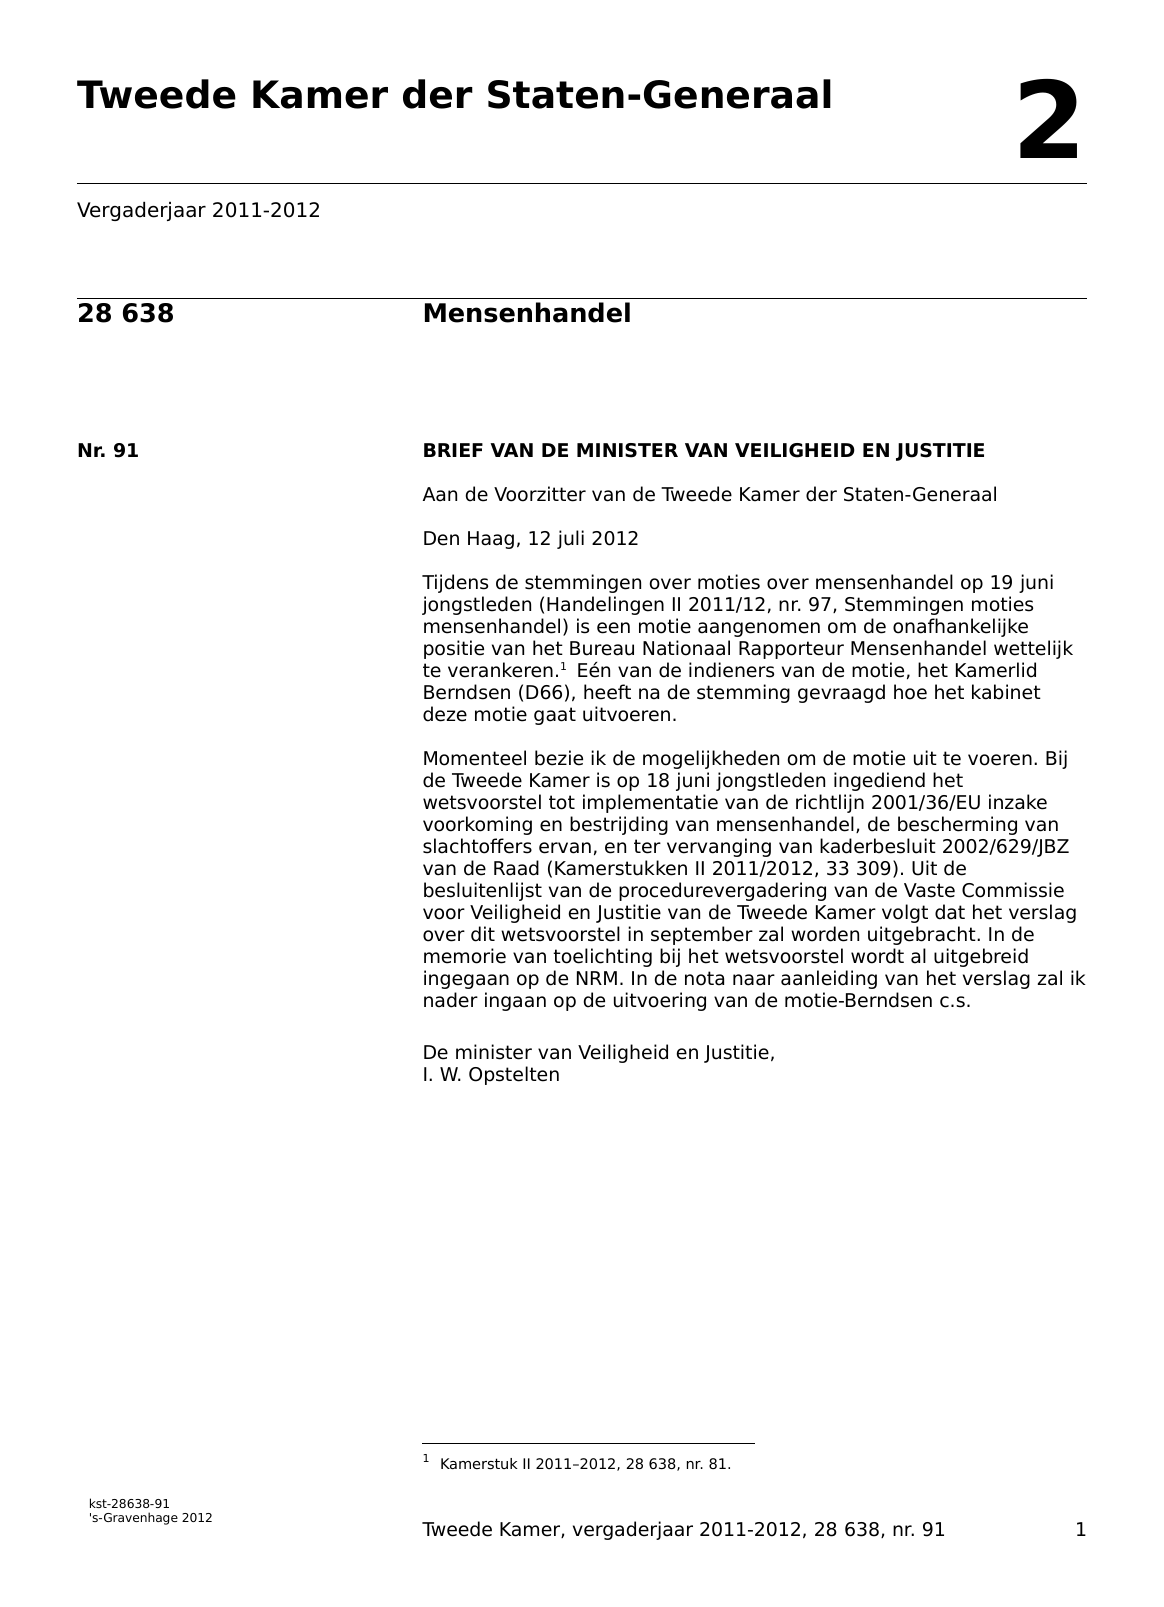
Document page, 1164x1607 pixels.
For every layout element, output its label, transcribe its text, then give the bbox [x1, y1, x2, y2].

text De minister van Veiligheid en Justitie, I. W. Opstelten [422, 1042, 1087, 1086]
text Tijdens de stemmingen over moties over mensenhandel op 19 juni jongstleden (Handelingen II 2011/12, nr. 97, Stemmingen moties mensenhandel) is een motie aangenomen om de onafhankelijke positie van het Bureau Nationaal Rapporteur Mensenhandel wettelijk te verankeren. Eén van de indieners van de motie, het Kamerlid Berndsen (D66), heeft na de stemming gevraagd hoe het kabinet deze motie gaat uitvoeren. [422, 572, 1087, 726]
text Kamerstuk II 2011–2012, 28 638, nr. 81. [422, 1452, 1087, 1474]
table_header 2 [886, 59, 1087, 183]
text Aan de Voorzitter van de Tweede Kamer der Staten-Generaal [422, 484, 1087, 506]
text Momenteel bezie ik de mogelijkheden om de motie uit te voeren. Bij de Tweede Kamer is op 18 juni jongstleden ingediend het wetsvoorstel tot implementatie van de richtlijn 2001/36/EU inzake voorkoming en bestrijding van mensenhandel, de bescherming van slachtoffers ervan, en ter vervanging van kaderbesluit 2002/629/JBZ van de Raad (Kamerstukken II 2011/2012, 33 309). Uit de besluitenlijst van de procedurevergadering van de Vaste Commissie voor Veiligheid en Justitie van de Tweede Kamer volgt dat het verslag over dit wetsvoorstel in september zal worden uitgebracht. In de memorie van toelichting bij het wetsvoorstel wordt al uitgebreid ingegaan op de NRM. In de nota naar aanleiding van het verslag zal ik nader ingaan op de uitvoering van de motie-Berndsen c.s. [422, 748, 1087, 1012]
text 's-Gravenhage 2012 [88, 1511, 323, 1525]
table_cell Vergaderjaar 2011-2012 [77, 184, 1087, 298]
subtitle Nr. 91 BRIEF VAN DE MINISTER VAN VEILIGHEID EN JUSTITIE [77, 440, 1087, 462]
subtitle 28 638 Mensenhandel [77, 299, 1087, 329]
text kst-28638-91 [88, 1497, 323, 1511]
text Den Haag, 12 juli 2012 [422, 528, 1087, 550]
table_header Tweede Kamer der Staten-Generaal [77, 59, 886, 183]
